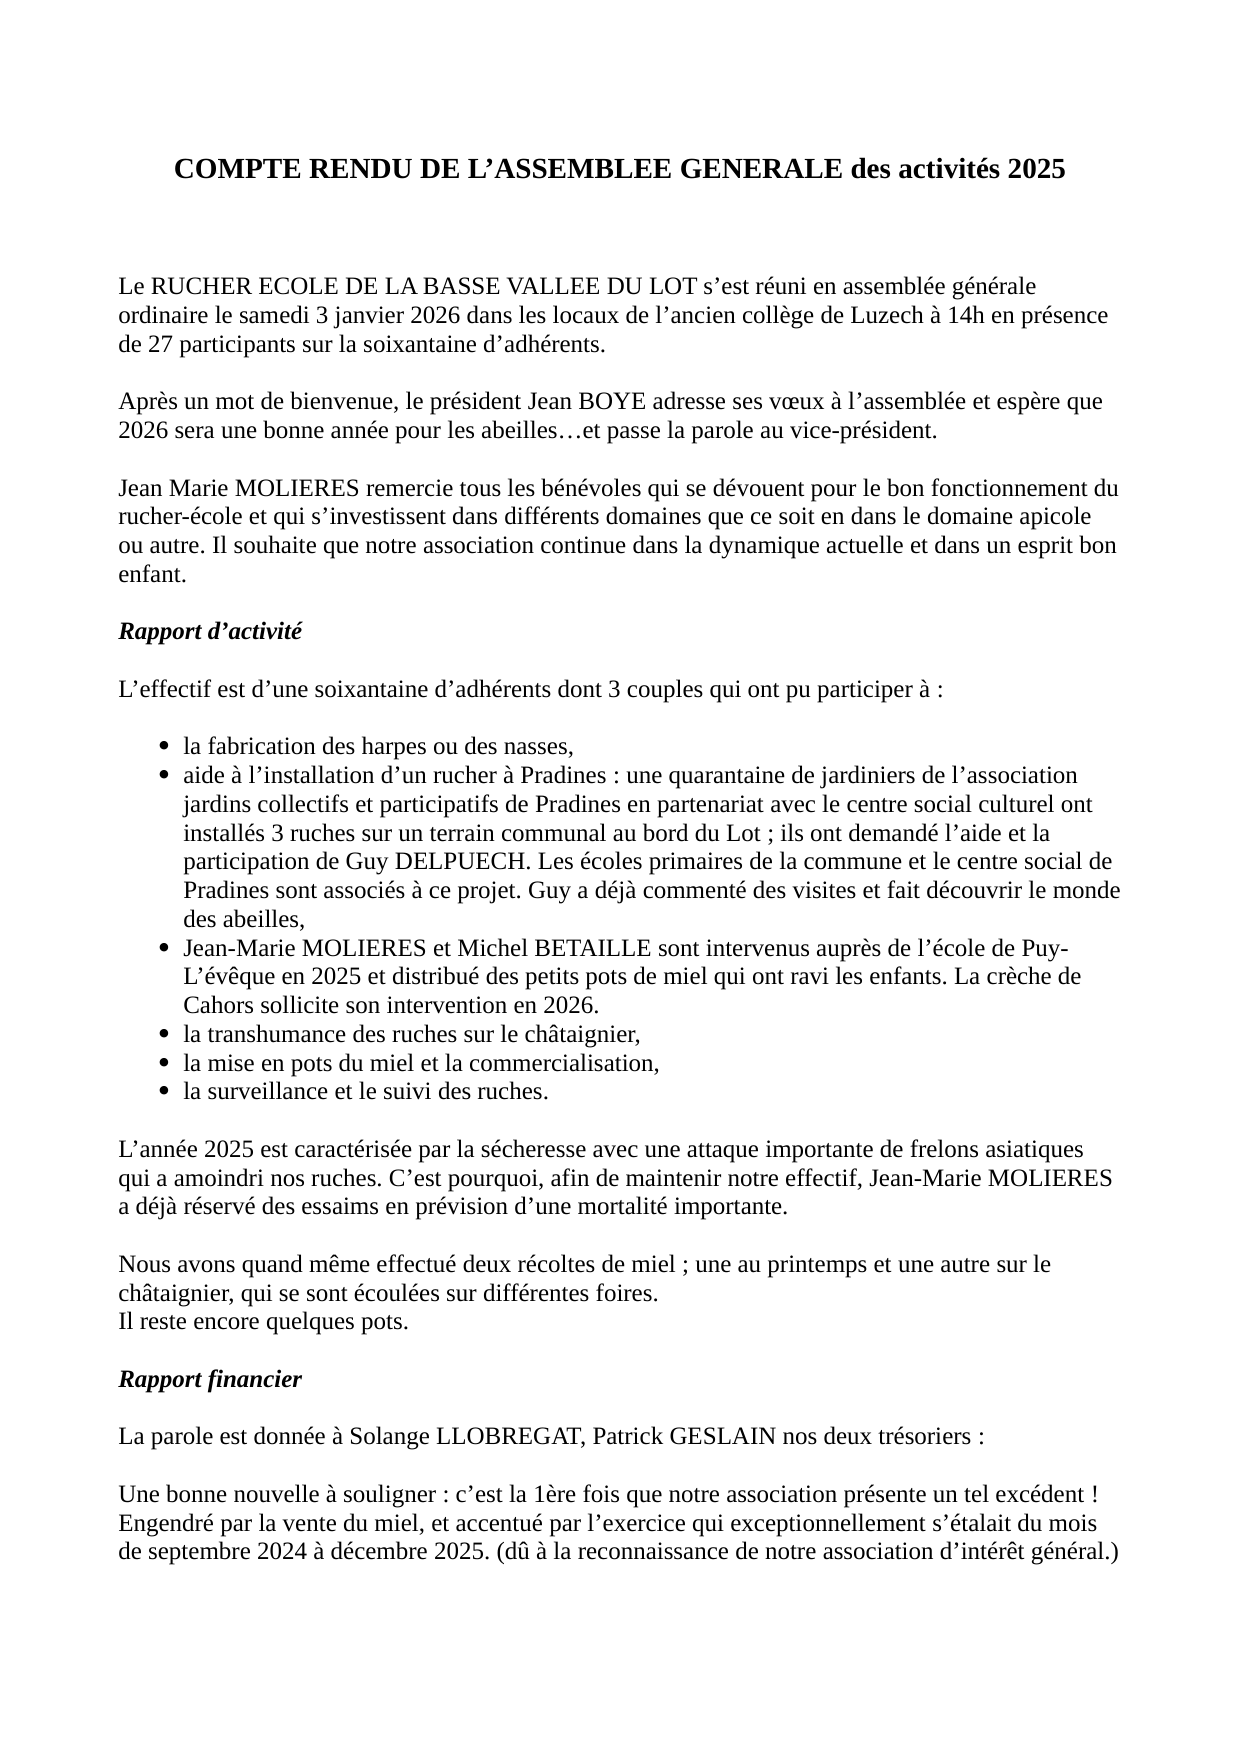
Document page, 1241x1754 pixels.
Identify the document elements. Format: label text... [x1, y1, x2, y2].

list aide à l’installation d’un rucher à Pradines : une quarantaine de jardiniers de l’association jardins collectifs et participatifs de Pradines en partenariat avec le centre social culturel ont installés 3 ruches sur un terrain communal au bord du Lot ; ils ont demandé l’aide et la participation de Guy DELPUECH. Les écoles primaires de la commune et le centre social de Pradines sont associés à ce projet. Guy a déjà commenté des visites et fait découvrir le monde des abeilles, [159, 760, 1122, 933]
text L’année 2025 est caractérisée par la sécheresse avec une attaque importante de frelons asiatiques qui a amoindri nos ruches. C’est pourquoi, afin de maintenir notre effectif, Jean-Marie MOLIERES a déjà réservé des essaims en prévision d’une mortalité importante. [118, 1134, 1122, 1220]
list Jean-Marie MOLIERES et Michel BETAILLE sont intervenus auprès de l’école de Puy-L’évêque en 2025 et distribué des petits pots de miel qui ont ravi les enfants. La crèche de Cahors sollicite son intervention en 2026. [159, 933, 1122, 1019]
text La parole est donnée à Solange LLOBREGAT, Patrick GESLAIN nos deux trésoriers : [118, 1421, 1122, 1450]
text Rapport d’activité [118, 616, 1122, 645]
text Jean Marie MOLIERES remercie tous les bénévoles qui se dévouent pour le bon fonctionnement du rucher-école et qui s’investissent dans différents domaines que ce soit en dans le domaine apicole ou autre. Il souhaite que notre association continue dans la dynamique actuelle et dans un esprit bon enfant. [118, 473, 1122, 588]
text Il reste encore quelques pots. [118, 1306, 1122, 1335]
text COMPTE RENDU DE L’ASSEMBLEE GENERALE des activités 2025 [118, 152, 1122, 185]
list la fabrication des harpes ou des nasses, [159, 731, 1122, 760]
text Une bonne nouvelle à souligner : c’est la 1ère fois que notre association présente un tel excédent ! Engendré par la vente du miel, et accentué par l’exercice qui exceptionnellement s’étalait du mois de septembre 2024 à décembre 2025. (dû à la reconnaissance de notre association d’intérêt général.) [118, 1479, 1122, 1565]
text L’effectif est d’une soixantaine d’adhérents dont 3 couples qui ont pu participer à : [118, 674, 1122, 703]
text Le RUCHER ECOLE DE LA BASSE VALLEE DU LOT s’est réuni en assemblée générale ordinaire le samedi 3 janvier 2026 dans les locaux de l’ancien collège de Luzech à 14h en présence de 27 participants sur la soixantaine d’adhérents. [118, 271, 1122, 358]
text Nous avons quand même effectué deux récoltes de miel ; une au printemps et une autre sur le châtaignier, qui se sont écoulées sur différentes foires. [118, 1249, 1122, 1306]
list la surveillance et le suivi des ruches. [159, 1076, 1122, 1105]
text Après un mot de bienvenue, le président Jean BOYE adresse ses vœux à l’assemblée et espère que 2026 sera une bonne année pour les abeilles…et passe la parole au vice-président. [118, 386, 1122, 444]
list la transhumance des ruches sur le châtaignier, [159, 1019, 1122, 1048]
list la mise en pots du miel et la commercialisation, [159, 1048, 1122, 1076]
text Rapport financier [118, 1364, 1122, 1393]
